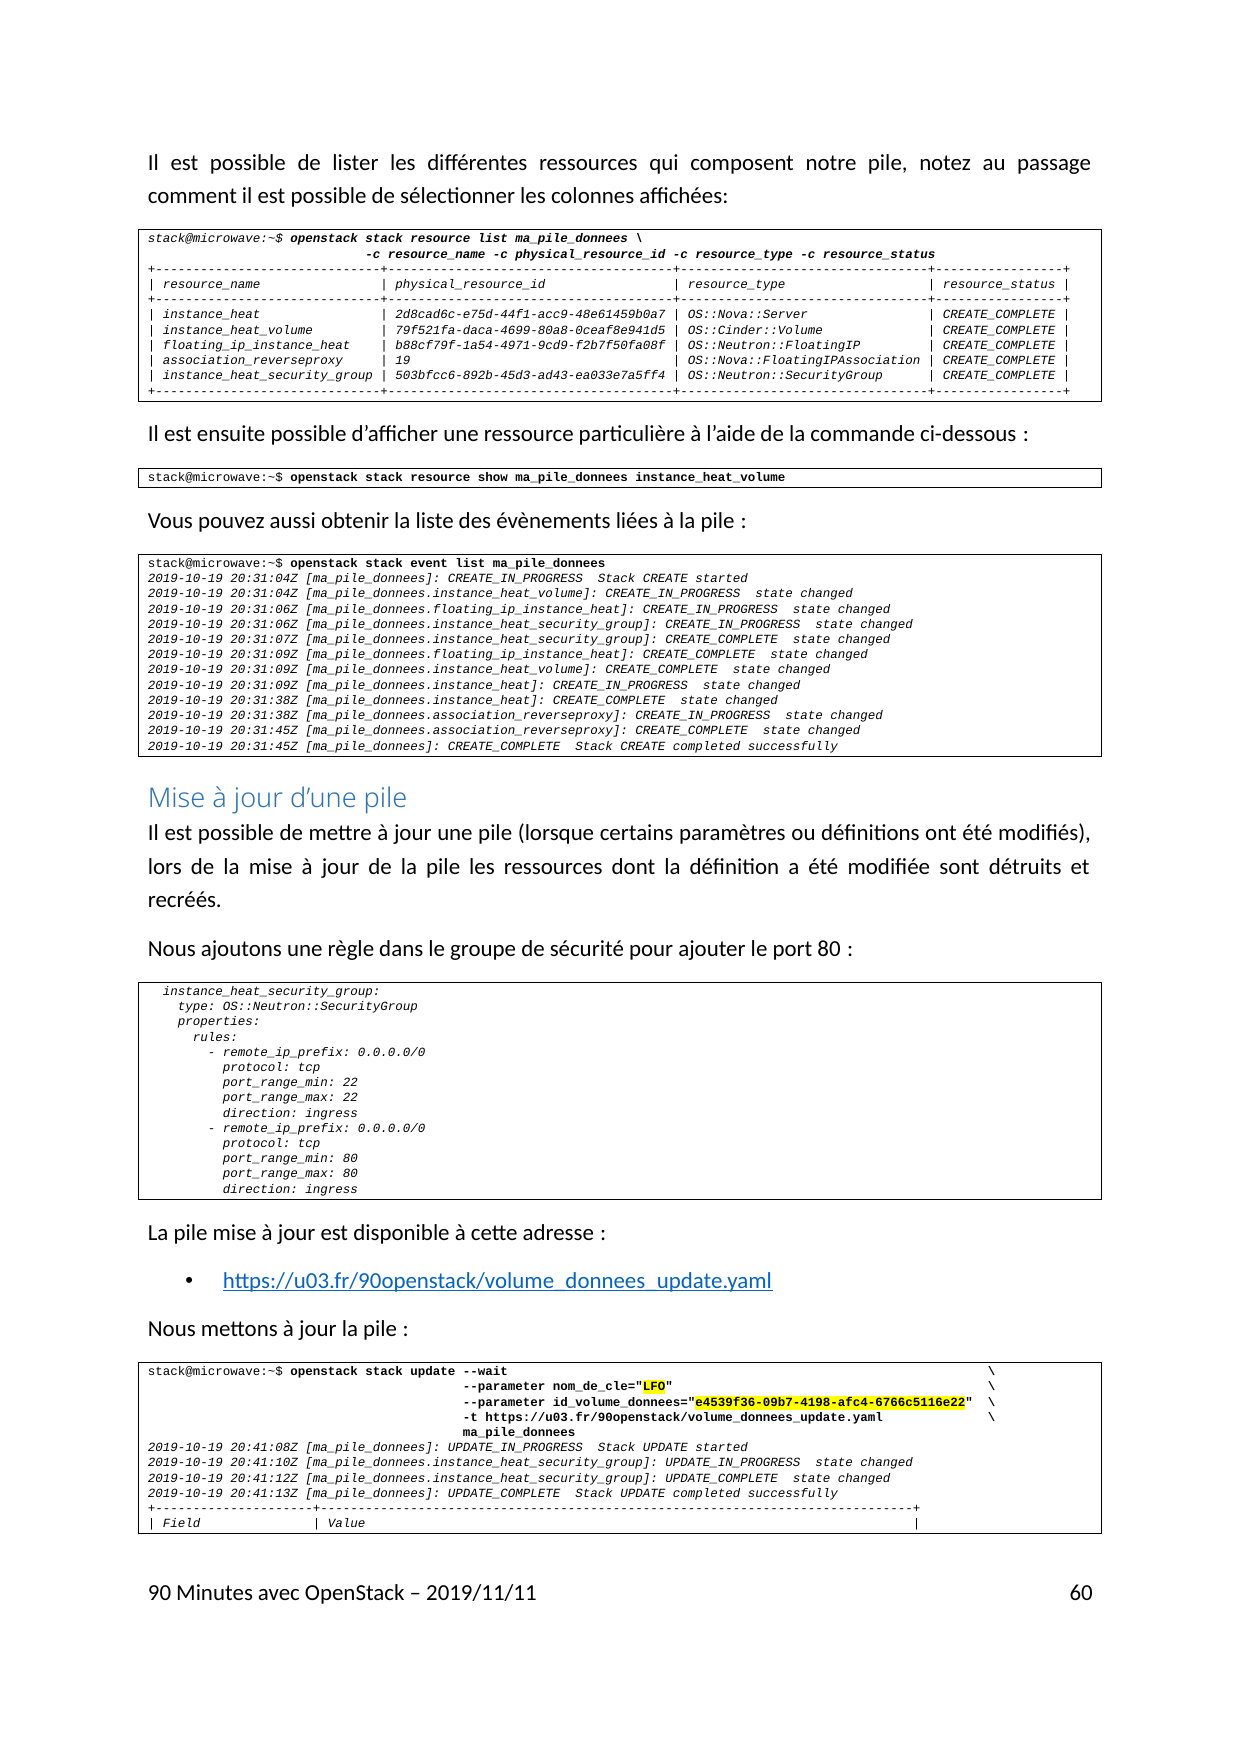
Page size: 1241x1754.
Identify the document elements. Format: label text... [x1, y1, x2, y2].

text properties: [139, 1012, 1101, 1027]
text rules: [139, 1027, 1101, 1043]
text Vous pouvez aussi obtenir la liste des évènements liées à la pile : [148, 506, 1093, 534]
text La pile mise à jour est disponible à cette adresse : [148, 1218, 1093, 1246]
text 2019-10-19 20:31:45Z [ma_pile_donnees]: CREATE_COMPLETE Stack CREATE completed successfully [139, 736, 1101, 756]
text 2019-10-19 20:41:13Z [ma_pile_donnees]: UPDATE_COMPLETE Stack UPDATE completed successfully [139, 1484, 1101, 1499]
text 2019-10-19 20:31:04Z [ma_pile_donnees]: CREATE_IN_PROGRESS Stack CREATE started [139, 569, 1101, 584]
text 2019-10-19 20:31:06Z [ma_pile_donnees.floating_ip_instance_heat]: CREATE_IN_PROGRESS state changed [139, 599, 1101, 615]
text 2019-10-19 20:31:07Z [ma_pile_donnees.instance_heat_security_group]: CREATE_COMPLETE state changed [139, 630, 1101, 645]
text 2019-10-19 20:31:09Z [ma_pile_donnees.instance_heat_volume]: CREATE_COMPLETE state changed [139, 660, 1101, 676]
text direction: ingress [139, 1103, 1101, 1119]
text stack@microwave:~$ openstack stack update --wait \ [139, 1363, 1101, 1377]
text port_range_max: 22 [139, 1088, 1101, 1103]
text | Field | Value | [139, 1514, 1101, 1533]
text --parameter nom_de_cle="LFO" \ [139, 1377, 1101, 1392]
text instance_heat_security_group: [139, 983, 1101, 997]
text 2019-10-19 20:41:12Z [ma_pile_donnees.instance_heat_security_group]: UPDATE_COMPLETE state changed [139, 1468, 1101, 1484]
text direction: ingress [139, 1179, 1101, 1199]
text Il est possible de mettre à jour une pile (lorsque certains paramètres ou définitions ont été modifiés), lors de la mise à jour de la pile les ressources dont la définition a été modifiée sont détruits et recréés. [148, 818, 1093, 913]
text | floating_ip_instance_heat | b88cf79f-1a54-4971-9cd9-f2b7f50fa08f | OS::Neutron::FloatingIP | CREATE_COMPLETE | [139, 336, 1101, 351]
text +---------------------+-------------------------------------------------------------------------------+ [139, 1499, 1101, 1514]
text +------------------------------+--------------------------------------+---------------------------------+-----------------+ [139, 290, 1101, 305]
text 2019-10-19 20:41:10Z [ma_pile_donnees.instance_heat_security_group]: UPDATE_IN_PROGRESS state changed [139, 1453, 1101, 1468]
text +------------------------------+--------------------------------------+---------------------------------+-----------------+ [139, 260, 1101, 275]
text +------------------------------+--------------------------------------+---------------------------------+-----------------+ [139, 381, 1101, 401]
text protocol: tcp [139, 1058, 1101, 1073]
text stack@microwave:~$ openstack stack event list ma_pile_donnees [139, 555, 1101, 569]
text protocol: tcp [139, 1134, 1101, 1149]
text 2019-10-19 20:31:45Z [ma_pile_donnees.association_reverseproxy]: CREATE_COMPLETE state changed [139, 721, 1101, 736]
text --parameter id_volume_donnees="e4539f36-09b7-4198-afc4-6766c5116e22" \ [139, 1392, 1101, 1408]
text | instance_heat | 2d8cad6c-e75d-44f1-acc9-48e61459b0a7 | OS::Nova::Server | CREATE_COMPLETE | [139, 305, 1101, 321]
text ma_pile_donnees [139, 1423, 1101, 1438]
text | association_reverseproxy | 19 | OS::Nova::FloatingIPAssociation | CREATE_COMPLETE | [139, 351, 1101, 366]
text -t https://u03.fr/90openstack/volume_donnees_update.yaml \ [139, 1408, 1101, 1423]
text Nous mettons à jour la pile : [148, 1314, 1093, 1342]
list https://u03.fr/90openstack/volume_donnees_update.yaml [185, 1266, 1093, 1294]
text 2019-10-19 20:31:04Z [ma_pile_donnees.instance_heat_volume]: CREATE_IN_PROGRESS state changed [139, 584, 1101, 599]
text port_range_min: 22 [139, 1073, 1101, 1088]
subtitle Mise à jour d’une pile [148, 779, 1093, 816]
text stack@microwave:~$ openstack stack resource list ma_pile_donnees \ [139, 230, 1101, 244]
text 2019-10-19 20:31:06Z [ma_pile_donnees.instance_heat_security_group]: CREATE_IN_PROGRESS state changed [139, 615, 1101, 630]
text 2019-10-19 20:31:38Z [ma_pile_donnees.association_reverseproxy]: CREATE_IN_PROGRESS state changed [139, 706, 1101, 721]
text -c resource_name -c physical_resource_id -c resource_type -c resource_status [139, 244, 1101, 260]
text | instance_heat_security_group | 503bfcc6-892b-45d3-ad43-ea033e7a5ff4 | OS::Neutron::SecurityGroup | CREATE_COMPLETE | [139, 366, 1101, 381]
text Il est ensuite possible d’afficher une ressource particulière à l’aide de la commande ci-dessous : [148, 419, 1093, 447]
text 2019-10-19 20:31:38Z [ma_pile_donnees.instance_heat]: CREATE_COMPLETE state changed [139, 691, 1101, 706]
text 2019-10-19 20:41:08Z [ma_pile_donnees]: UPDATE_IN_PROGRESS Stack UPDATE started [139, 1438, 1101, 1453]
text Nous ajoutons une règle dans le groupe de sécurité pour ajouter le port 80 : [148, 934, 1093, 962]
text 2019-10-19 20:31:09Z [ma_pile_donnees.floating_ip_instance_heat]: CREATE_COMPLETE state changed [139, 645, 1101, 660]
text type: OS::Neutron::SecurityGroup [139, 997, 1101, 1012]
text - remote_ip_prefix: 0.0.0.0/0 [139, 1043, 1101, 1058]
text Il est possible de lister les différentes ressources qui composent notre pile, notez au passage comment il est possible de sélectionner les colonnes affichées: [148, 148, 1093, 209]
text - remote_ip_prefix: 0.0.0.0/0 [139, 1119, 1101, 1134]
text 2019-10-19 20:31:09Z [ma_pile_donnees.instance_heat]: CREATE_IN_PROGRESS state changed [139, 676, 1101, 691]
text | resource_name | physical_resource_id | resource_type | resource_status | [139, 275, 1101, 290]
text port_range_min: 80 [139, 1149, 1101, 1164]
text | instance_heat_volume | 79f521fa-daca-4699-80a8-0ceaf8e941d5 | OS::Cinder::Volume | CREATE_COMPLETE | [139, 321, 1101, 336]
text port_range_max: 80 [139, 1164, 1101, 1179]
text stack@microwave:~$ openstack stack resource show ma_pile_donnees instance_heat_volume [139, 469, 1101, 487]
